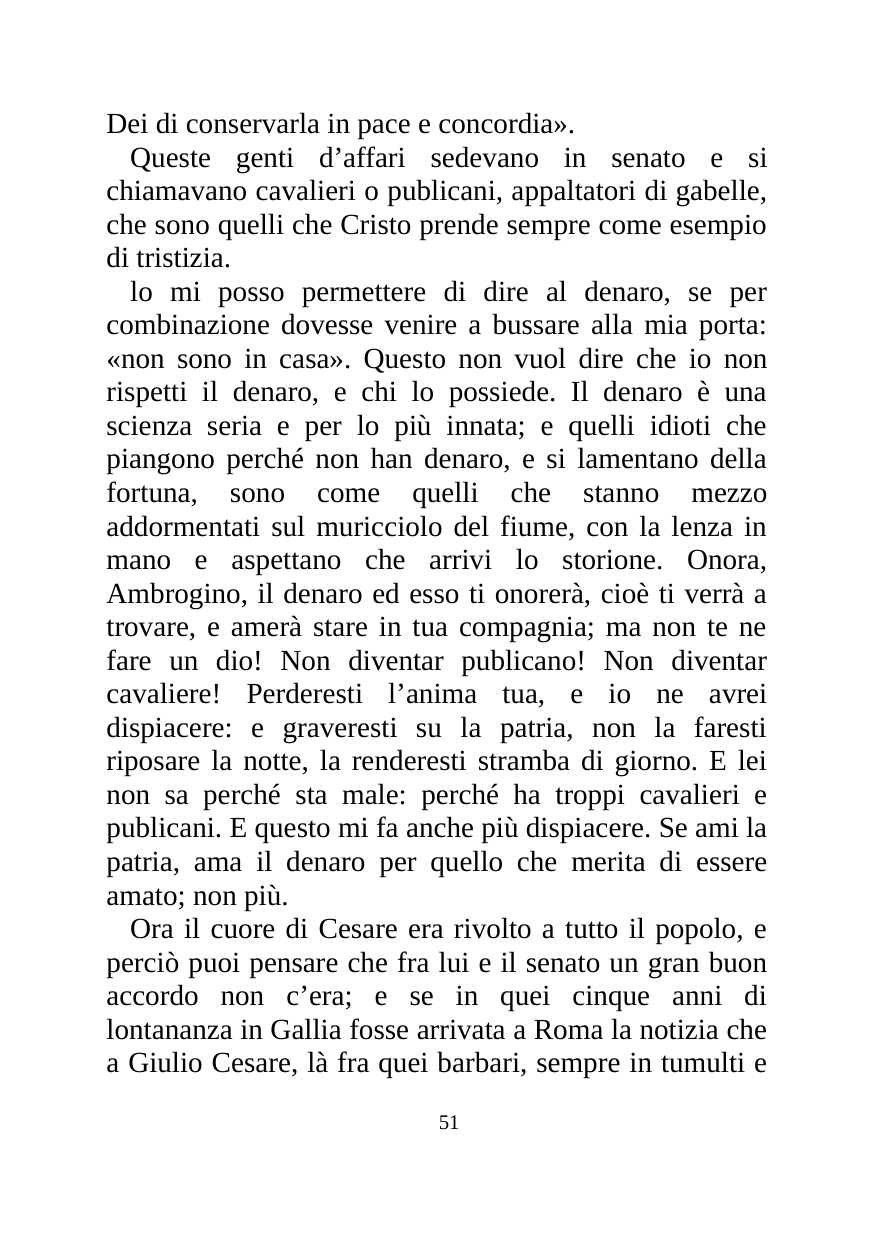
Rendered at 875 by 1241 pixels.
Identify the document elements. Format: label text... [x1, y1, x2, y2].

text lo mi posso permettere di dire al denaro, se per combinazione dovesse venire a bussare alla mia porta: «non sono in casa». Questo non vuol dire che io non rispetti il denaro, e chi lo possiede. Il denaro è una scienza seria e per lo più innata; e quelli idioti che piangono perché non han denaro, e si lamentano della fortuna, sono come quelli che stanno mezzo addormentati sul muricciolo del fiume, con la lenza in mano e aspettano che arrivi lo storione. Onora, Ambrogino, il denaro ed esso ti onorerà, cioè ti verrà a trovare, e amerà stare in tua compagnia; ma non te ne fare un dio! Non diventar publicano! Non diventar cavaliere! Perderesti l’anima tua, e io ne avrei dispiacere: e graveresti su la patria, non la faresti riposare la notte, la renderesti stramba di giorno. E lei non sa perché sta male: perché ha troppi cavalieri e publicani. E questo mi fa anche più dispiacere. Se ami la patria, ama il denaro per quello che merita di essere amato; non più. [106, 274, 768, 911]
text Ora il cuore di Cesare era rivolto a tutto il popolo, e perciò puoi pensare che fra lui e il senato un gran buon accordo non c’era; e se in quei cinque anni di lontananza in Gallia fosse arrivata a Roma la notizia che a Giulio Cesare, là fra quei barbari, sempre in tumulti e [106, 911, 768, 1079]
text Dei di conservarla in pace e concordia». [106, 106, 768, 140]
text Queste genti d’affari sedevano in senato e si chiamavano cavalieri o publicani, appaltatori di gabelle, che sono quelli che Cristo prende sempre come esempio di tristizia. [106, 140, 768, 274]
